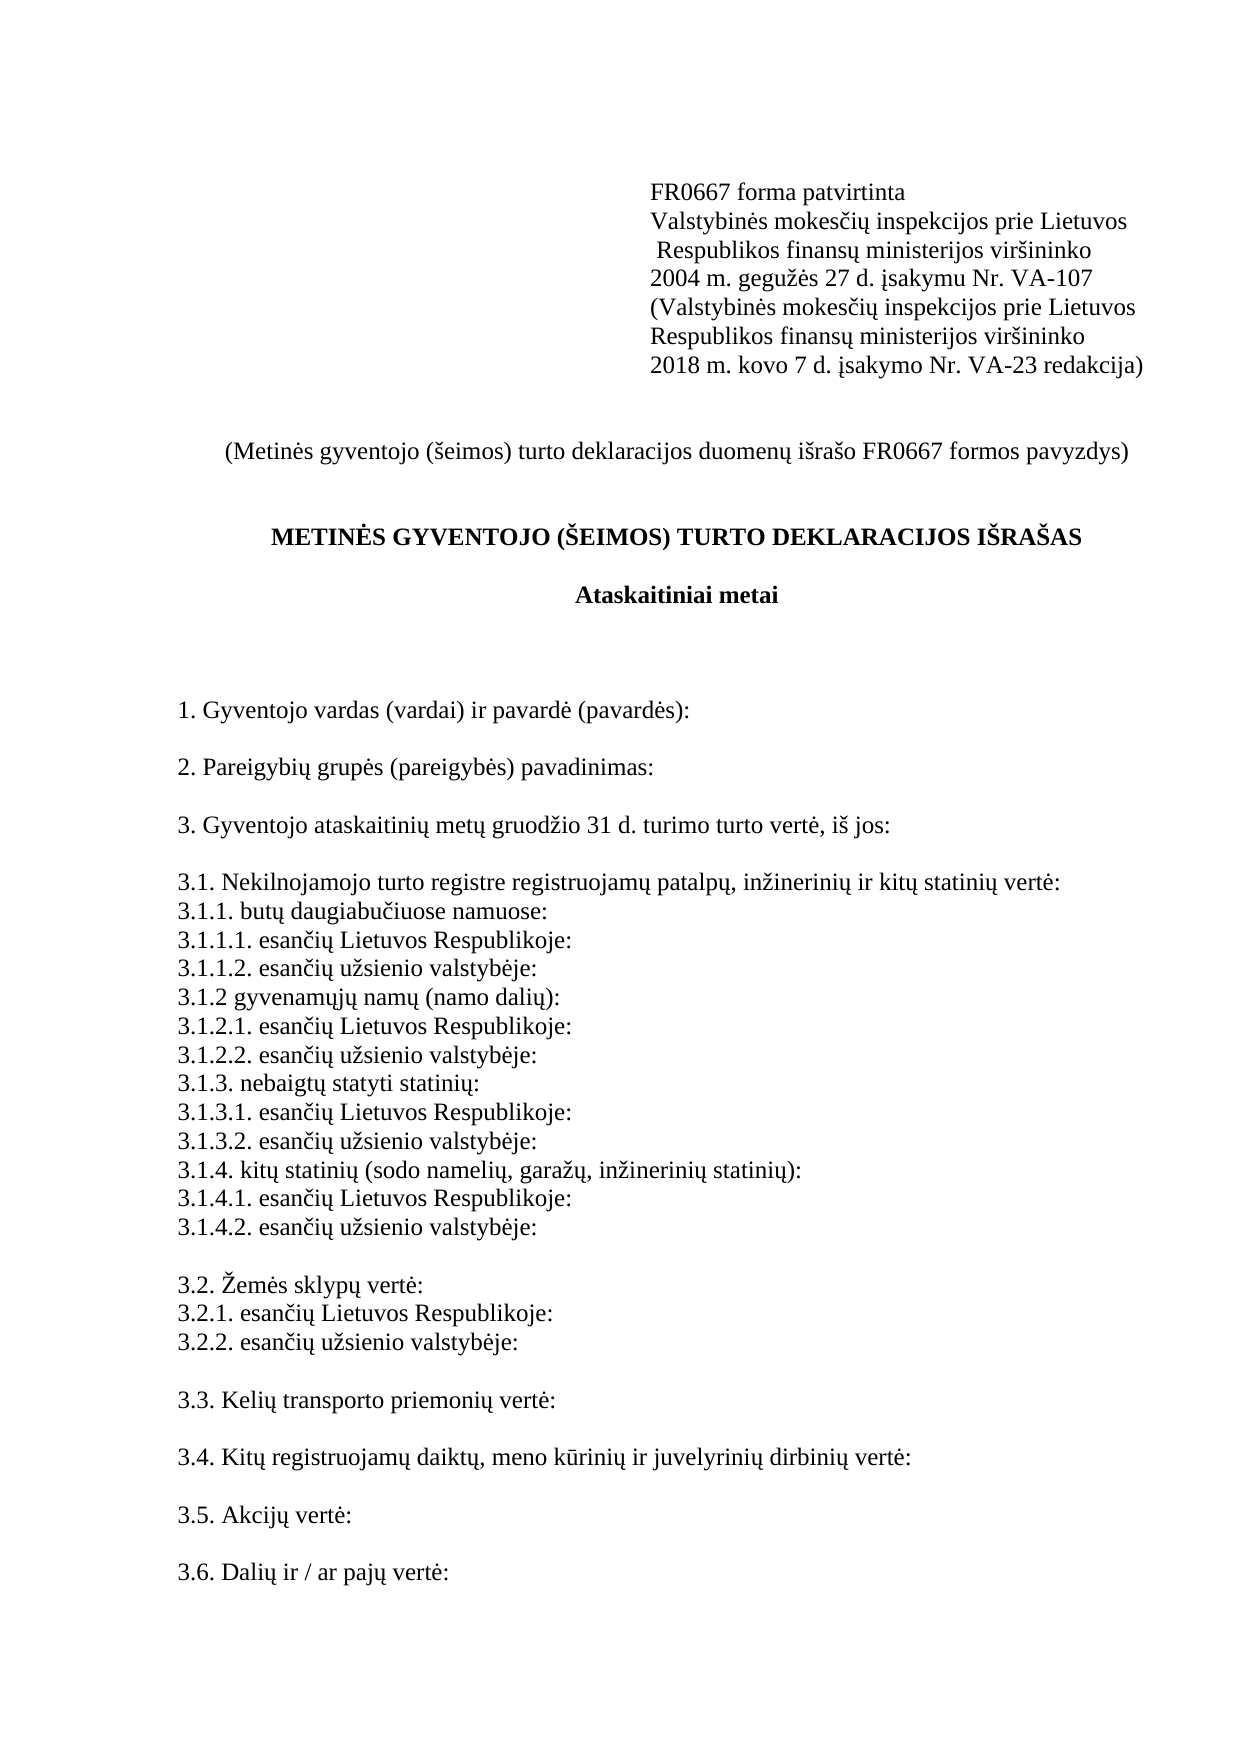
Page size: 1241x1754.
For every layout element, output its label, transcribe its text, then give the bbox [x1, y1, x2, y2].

text 2018 m. kovo 7 d. įsakymo Nr. VA-23 redakcija) [650, 350, 1176, 378]
text 3. Gyventojo ataskaitinių metų gruodžio 31 d. turimo turto vertė, iš jos: [177, 810, 1176, 838]
text 3.1.2 gyvenamųjų namų (namo dalių): [177, 982, 1176, 1011]
text 3.5. Akcijų vertė: [177, 1500, 1176, 1528]
text 1. Gyventojo vardas (vardai) ir pavardė (pavardės): [177, 695, 1176, 723]
text 2004 m. gegužės 27 d. įsakymu Nr. VA-107 [650, 263, 1162, 292]
text METINĖS GYVENTOJO (ŠEIMOS) TURTO DEKLARACIJOS IŠRAŠAS [177, 522, 1176, 551]
text Respublikos finansų ministerijos viršininko [650, 321, 1162, 350]
text Ataskaitiniai metai [177, 580, 1176, 608]
text 3.1.1.1. esančių Lietuvos Respublikoje: [177, 925, 1176, 953]
text 3.1.4.2. esančių užsienio valstybėje: [177, 1212, 1176, 1241]
text 3.2.1. esančių Lietuvos Respublikoje: [177, 1298, 1176, 1327]
text (Valstybinės mokesčių inspekcijos prie Lietuvos [650, 292, 1162, 321]
text 3.4. Kitų registruojamų daiktų, meno kūrinių ir juvelyrinių dirbinių vertė: [177, 1442, 1176, 1471]
text 3.3. Kelių transporto priemonių vertė: [177, 1385, 1176, 1413]
text 2. Pareigybių grupės (pareigybės) pavadinimas: [177, 752, 1176, 781]
text 3.1.3.2. esančių užsienio valstybėje: [177, 1126, 1176, 1155]
text 3.6. Dalių ir / ar pajų vertė: [177, 1557, 1176, 1586]
text 3.1.4.1. esančių Lietuvos Respublikoje: [177, 1183, 1176, 1212]
text Valstybinės mokesčių inspekcijos prie Lietuvos [650, 206, 1162, 235]
text 3.2. Žemės sklypų vertė: [177, 1270, 1176, 1298]
text 3.1.4. kitų statinių (sodo namelių, garažų, inžinerinių statinių): [177, 1155, 1176, 1183]
text 3.1.1. butų daugiabučiuose namuose: [177, 896, 1176, 925]
text 3.1.3. nebaigtų statyti statinių: [177, 1068, 1176, 1097]
text 3.1.3.1. esančių Lietuvos Respublikoje: [177, 1097, 1176, 1126]
text 3.1.2.2. esančių užsienio valstybėje: [177, 1040, 1176, 1068]
text 3.1.1.2. esančių užsienio valstybėje: [177, 953, 1176, 982]
text (Metinės gyventojo (šeimos) turto deklaracijos duomenų išrašo FR0667 formos pavyzdys) [177, 436, 1176, 465]
text Respublikos finansų ministerijos viršininko [650, 235, 1162, 263]
text 3.2.2. esančių užsienio valstybėje: [177, 1327, 1176, 1356]
text 3.1. Nekilnojamojo turto registre registruojamų patalpų, inžinerinių ir kitų statinių vertė: [177, 867, 1176, 896]
text FR0667 forma patvirtinta [650, 177, 1162, 206]
text 3.1.2.1. esančių Lietuvos Respublikoje: [177, 1011, 1176, 1040]
